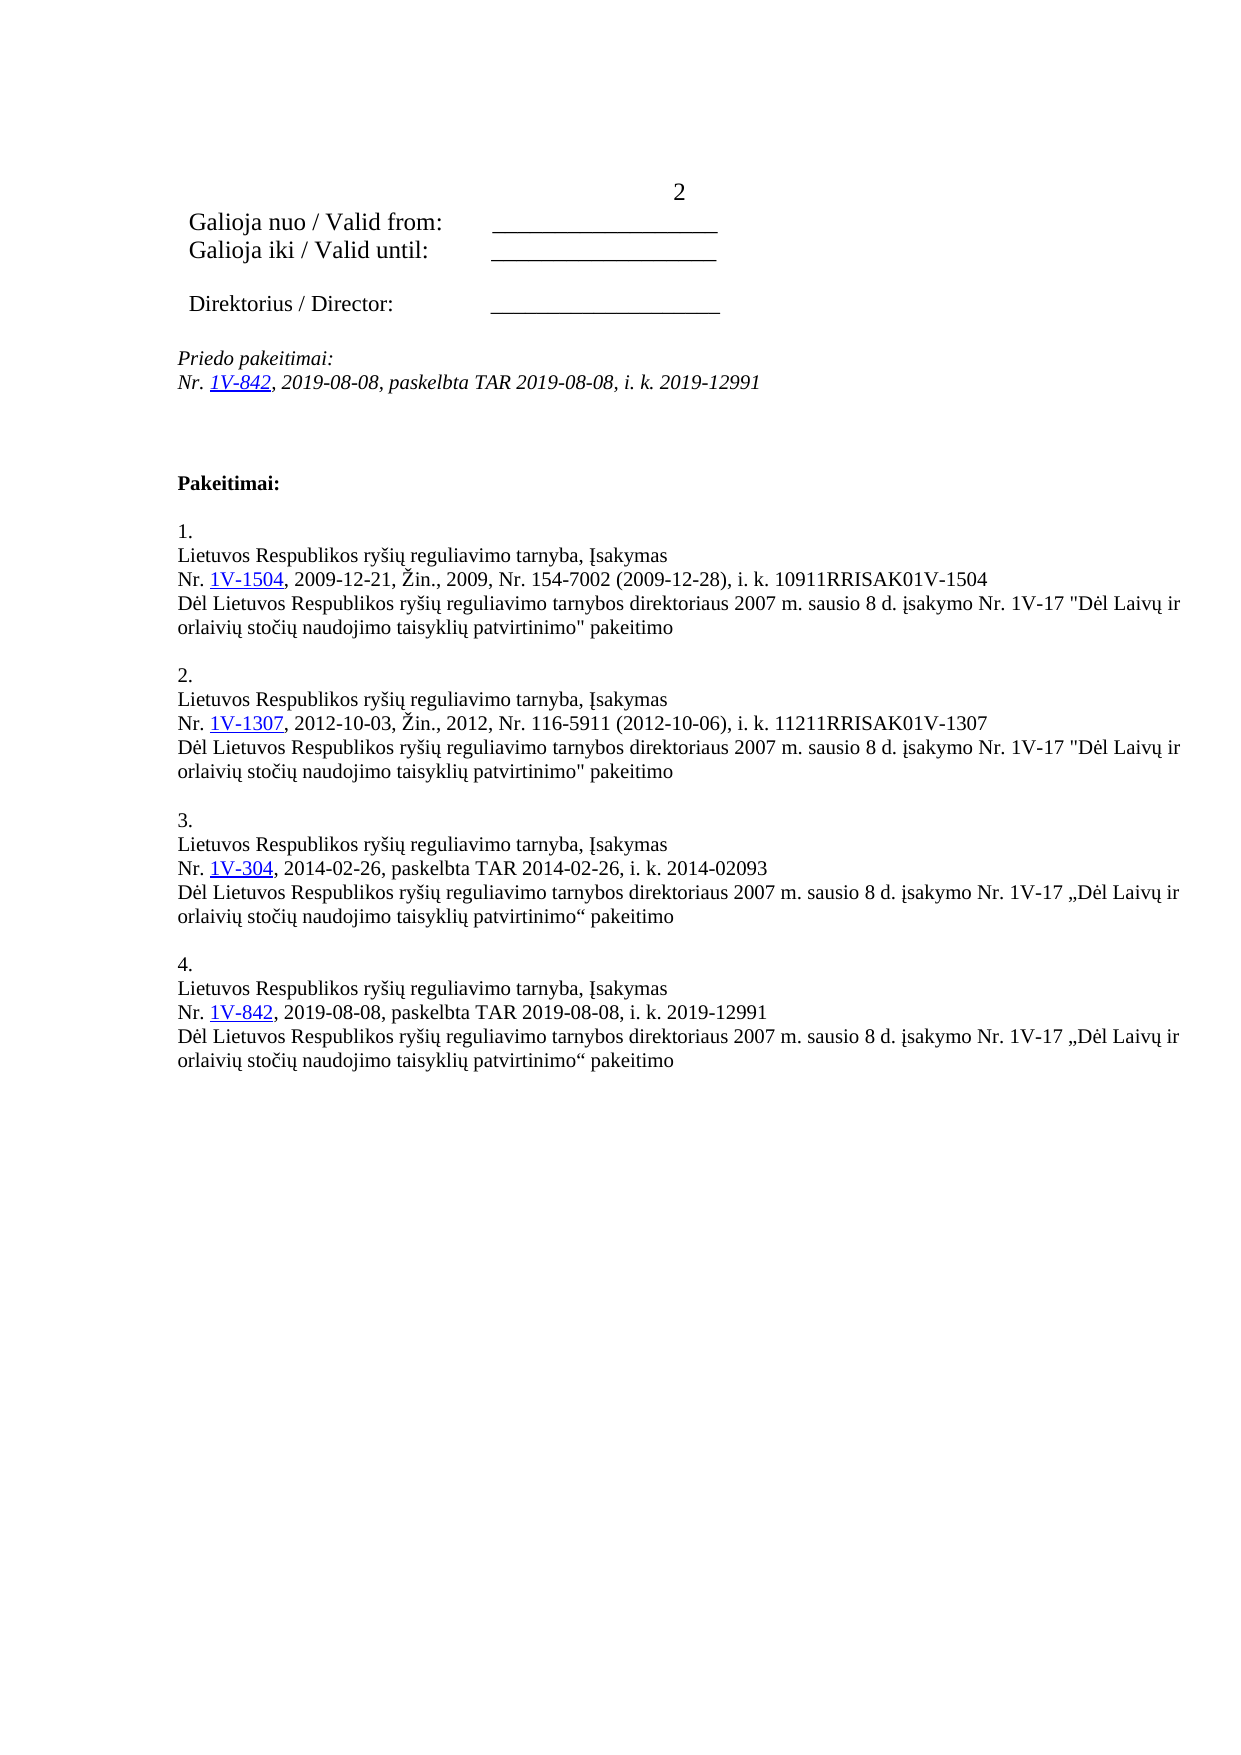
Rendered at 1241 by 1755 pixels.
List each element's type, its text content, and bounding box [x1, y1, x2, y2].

table_header [794, 207, 1240, 317]
text Dėl Lietuvos Respublikos ryšių reguliavimo tarnybos direktoriaus 2007 m. sausio 8 d. įsakymo Nr. 1V-17 "Dėl Laivų ir orlaivių stočių naudojimo taisyklių patvirtinimo" pakeitimo [177, 735, 1181, 783]
text 2. [177, 663, 1181, 687]
text Dėl Lietuvos Respublikos ryšių reguliavimo tarnybos direktoriaus 2007 m. sausio 8 d. įsakymo Nr. 1V-17 "Dėl Laivų ir orlaivių stočių naudojimo taisyklių patvirtinimo" pakeitimo [177, 591, 1181, 639]
text Pakeitimai: [177, 471, 1181, 495]
text Dėl Lietuvos Respublikos ryšių reguliavimo tarnybos direktoriaus 2007 m. sausio 8 d. įsakymo Nr. 1V-17 „Dėl Laivų ir orlaivių stočių naudojimo taisyklių patvirtinimo“ pakeitimo [177, 1024, 1181, 1072]
text Nr. 1V-1307, 2012-10-03, Žin., 2012, Nr. 116-5911 (2012-10-06), i. k. 11211RRISAK01V-1307 [177, 711, 1181, 735]
text Dėl Lietuvos Respublikos ryšių reguliavimo tarnybos direktoriaus 2007 m. sausio 8 d. įsakymo Nr. 1V-17 „Dėl Laivų ir orlaivių stočių naudojimo taisyklių patvirtinimo“ pakeitimo [177, 880, 1181, 928]
text Nr. 1V-1504, 2009-12-21, Žin., 2009, Nr. 154-7002 (2009-12-28), i. k. 10911RRISAK01V-1504 [177, 567, 1181, 591]
text 4. [177, 952, 1181, 976]
text Lietuvos Respublikos ryšių reguliavimo tarnyba, Įsakymas [177, 543, 1181, 567]
text Priedo pakeitimai: [177, 346, 1181, 370]
text Nr. 1V-842, 2019-08-08, paskelbta TAR 2019-08-08, i. k. 2019-12991 [177, 370, 1181, 394]
text Lietuvos Respublikos ryšių reguliavimo tarnyba, Įsakymas [177, 832, 1181, 856]
text Lietuvos Respublikos ryšių reguliavimo tarnyba, Įsakymas [177, 976, 1181, 1000]
text Lietuvos Respublikos ryšių reguliavimo tarnyba, Įsakymas [177, 687, 1181, 711]
text Nr. 1V-304, 2014-02-26, paskelbta TAR 2014-02-26, i. k. 2014-02093 [177, 856, 1181, 880]
text 3. [177, 807, 1181, 832]
table_header Galioja nuo / Valid from: __________________ Galioja iki / Valid until: __________________ Direktorius / Director: ____________________ [177, 207, 794, 317]
text Nr. 1V-842, 2019-08-08, paskelbta TAR 2019-08-08, i. k. 2019-12991 [177, 1000, 1181, 1024]
text 1. [177, 519, 1181, 543]
